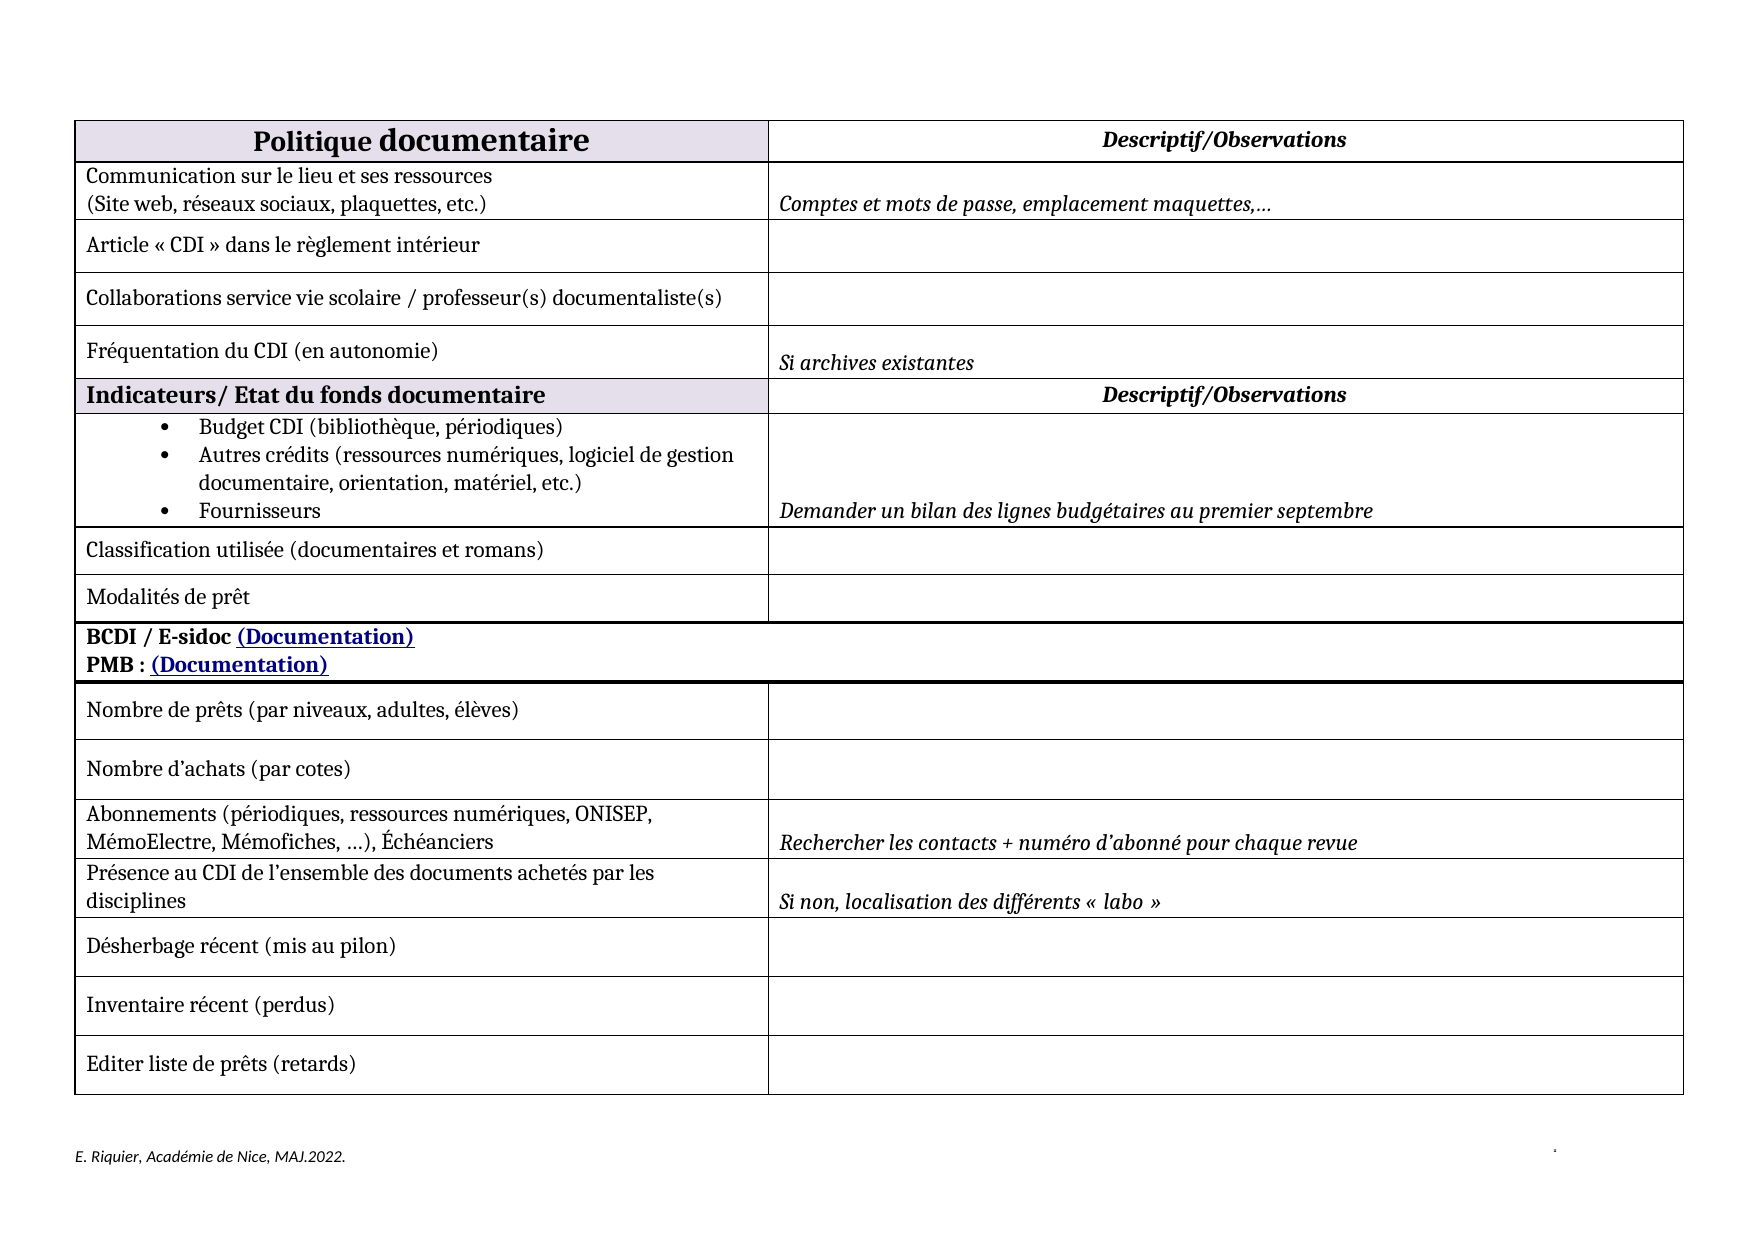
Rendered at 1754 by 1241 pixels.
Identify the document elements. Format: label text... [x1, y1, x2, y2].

table_cell Nombre de prêts (par niveaux, adultes, élèves) [76, 684, 768, 739]
table_cell Rechercher les contacts + numéro d’abonné pour chaque revue [769, 800, 1683, 857]
table_cell [769, 740, 1683, 798]
table_cell Article « CDI » dans le règlement intérieur [76, 220, 768, 272]
table_cell Nombre d’achats (par cotes) [76, 740, 768, 798]
table_cell BCDI / E-sidoc (Documentation) PMB : (Documentation) [76, 624, 1683, 680]
table_cell Comptes et mots de passe, emplacement maquettes,… [769, 163, 1683, 219]
table_cell Communication sur le lieu et ses ressources (Site web, réseaux sociaux, plaquettes, etc.) [76, 163, 768, 219]
table_header Politique documentaire [76, 121, 768, 161]
table_cell Inventaire récent (perdus) [76, 977, 768, 1035]
table_cell Abonnements (périodiques, ressources numériques, ONISEP, MémoElectre, Mémofiches, …), Échéanciers [76, 800, 768, 857]
table_cell Présence au CDI de l’ensemble des documents achetés par les disciplines [76, 859, 768, 917]
table_cell Fréquentation du CDI (en autonomie) [76, 326, 768, 378]
table_cell [769, 575, 1683, 621]
table_cell Si archives existantes [769, 326, 1683, 378]
table_cell Descriptif/Observations [769, 379, 1683, 413]
table_cell [769, 1036, 1683, 1094]
table_cell Modalités de prêt [76, 575, 768, 621]
table_cell [769, 918, 1683, 976]
table_cell [769, 220, 1683, 272]
table_cell Désherbage récent (mis au pilon) [76, 918, 768, 976]
table_cell Editer liste de prêts (retards) [76, 1036, 768, 1094]
table_header Descriptif/Observations [769, 121, 1683, 161]
table_cell [769, 528, 1683, 574]
table_cell Si non, localisation des différents « labo » [769, 859, 1683, 917]
table_cell Classification utilisée (documentaires et romans) [76, 528, 768, 574]
table_cell [769, 977, 1683, 1035]
table_cell Indicateurs/ Etat du fonds documentaire [76, 379, 768, 413]
table_cell Demander un bilan des lignes budgétaires au premier septembre [769, 414, 1683, 526]
table_cell [769, 273, 1683, 325]
table_cell Collaborations service vie scolaire / professeur(s) documentaliste(s) [76, 273, 768, 325]
table_cell Budget CDI (bibliothèque, périodiques) Autres crédits (ressources numériques, logiciel de gestion documentaire, orientation, matériel, etc.) Fournisseurs [76, 414, 768, 526]
table_cell [769, 684, 1683, 739]
